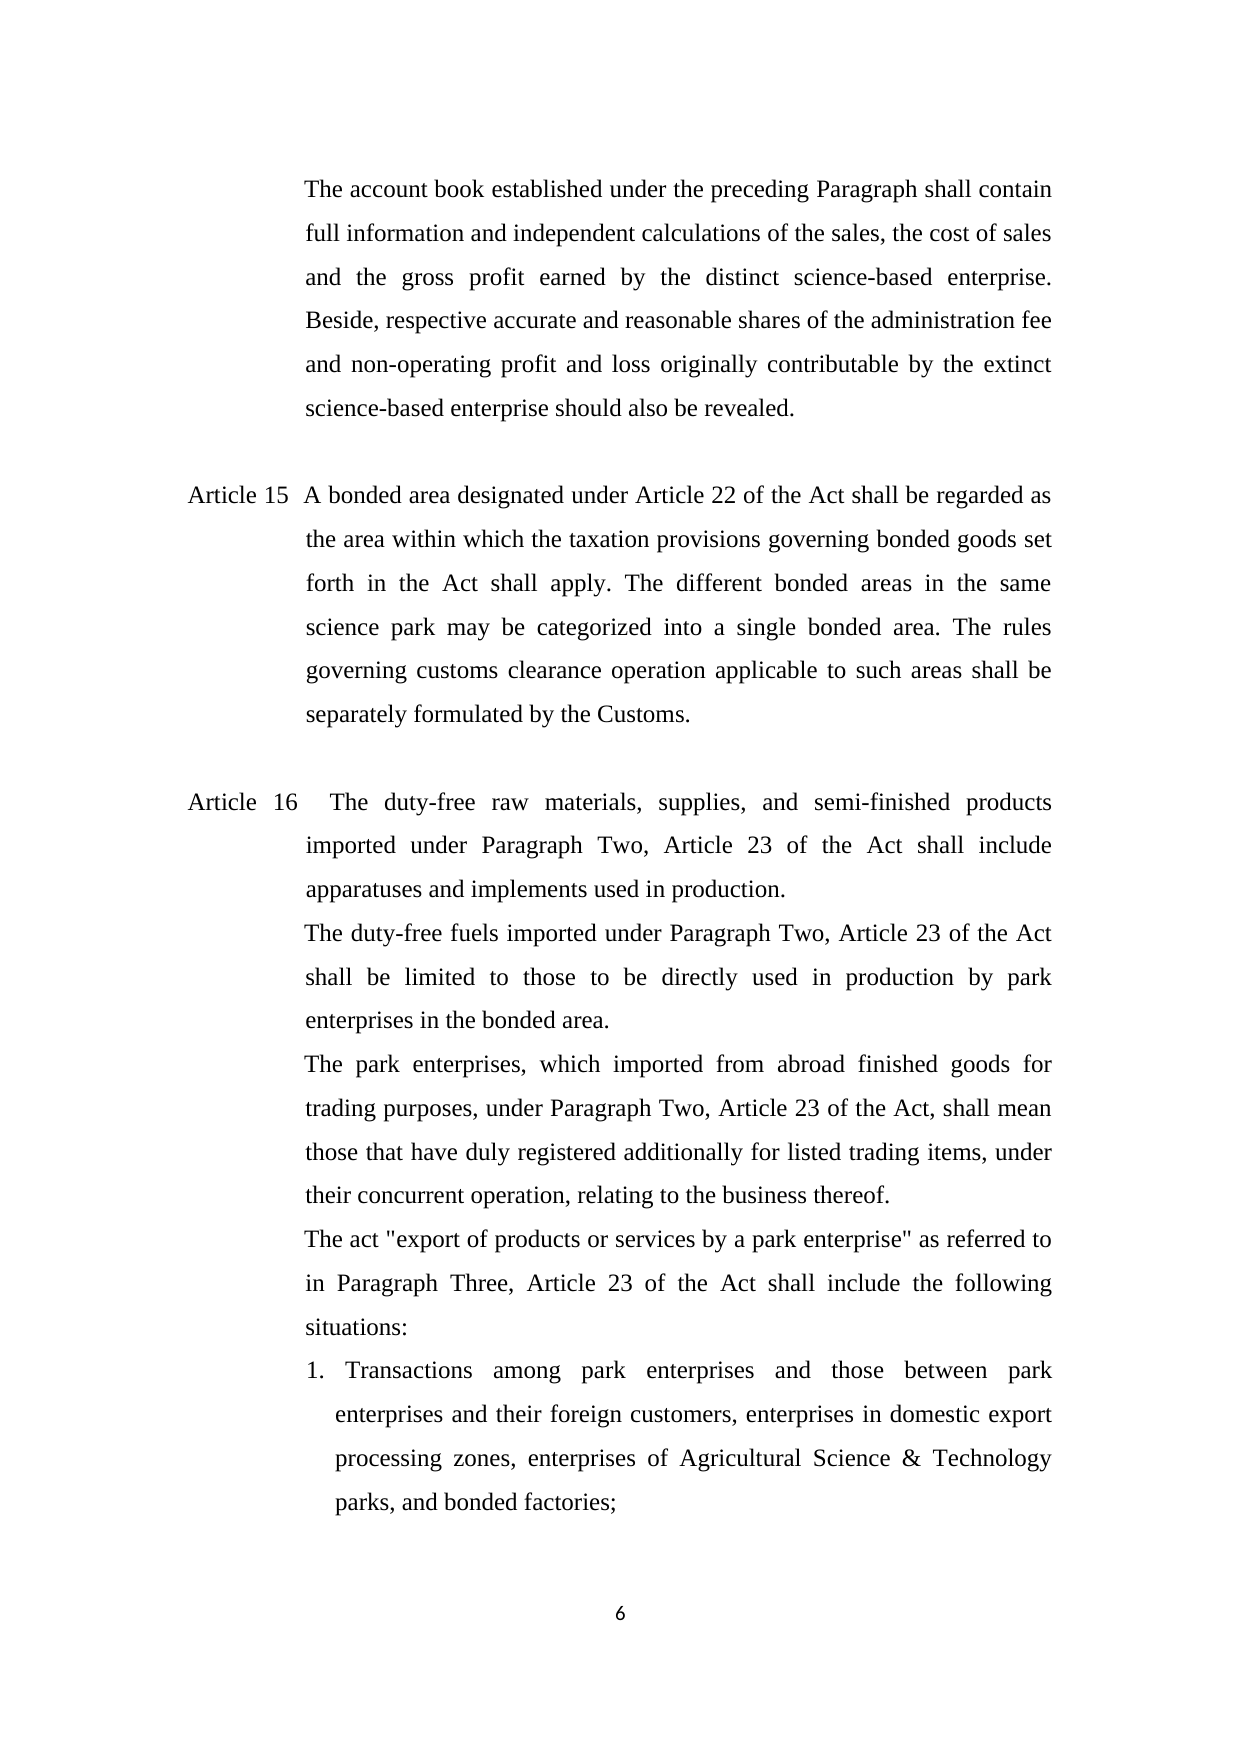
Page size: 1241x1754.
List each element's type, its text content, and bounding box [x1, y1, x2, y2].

text The park enterprises, which imported from abroad finished goods for trading purposes, under Paragraph Two, Article 23 of the Act, shall mean those that have duly registered additionally for listed trading items, under their concurrent operation, relating to the business thereof. [304, 1037, 1053, 1212]
text Article 16 The duty-free raw materials, supplies, and semi-finished products imported under Paragraph Two, Article 23 of the Act shall include apparatuses and implements used in production. [187, 775, 1053, 906]
text Article 15 A bonded area designated under Article 22 of the Act shall be regarded as the area within which the taxation provisions governing bonded goods set forth in the Act shall apply. The different bonded areas in the same science park may be categorized into a single bonded area. The rules governing customs clearance operation applicable to such areas shall be separately formulated by the Customs. [187, 469, 1053, 731]
text The duty-free fuels imported under Paragraph Two, Article 23 of the Act shall be limited to those to be directly used in production by park enterprises in the bonded area. [304, 906, 1053, 1037]
text The account book established under the preceding Paragraph shall contain full information and independent calculations of the sales, the cost of sales and the gross profit earned by the distinct science-based enterprise. Beside, respective accurate and reasonable shares of the administration fee and non-operating profit and loss originally contributable by the extinct science-based enterprise should also be revealed. [304, 162, 1053, 425]
text The act "export of products or services by a park enterprise" as referred to in Paragraph Three, Article 23 of the Act shall include the following situations: [304, 1212, 1053, 1344]
text 1. Transactions among park enterprises and those between park enterprises and their foreign customers, enterprises in domestic export processing zones, enterprises of Agricultural Science & Technology parks, and bonded factories; [306, 1344, 1053, 1519]
